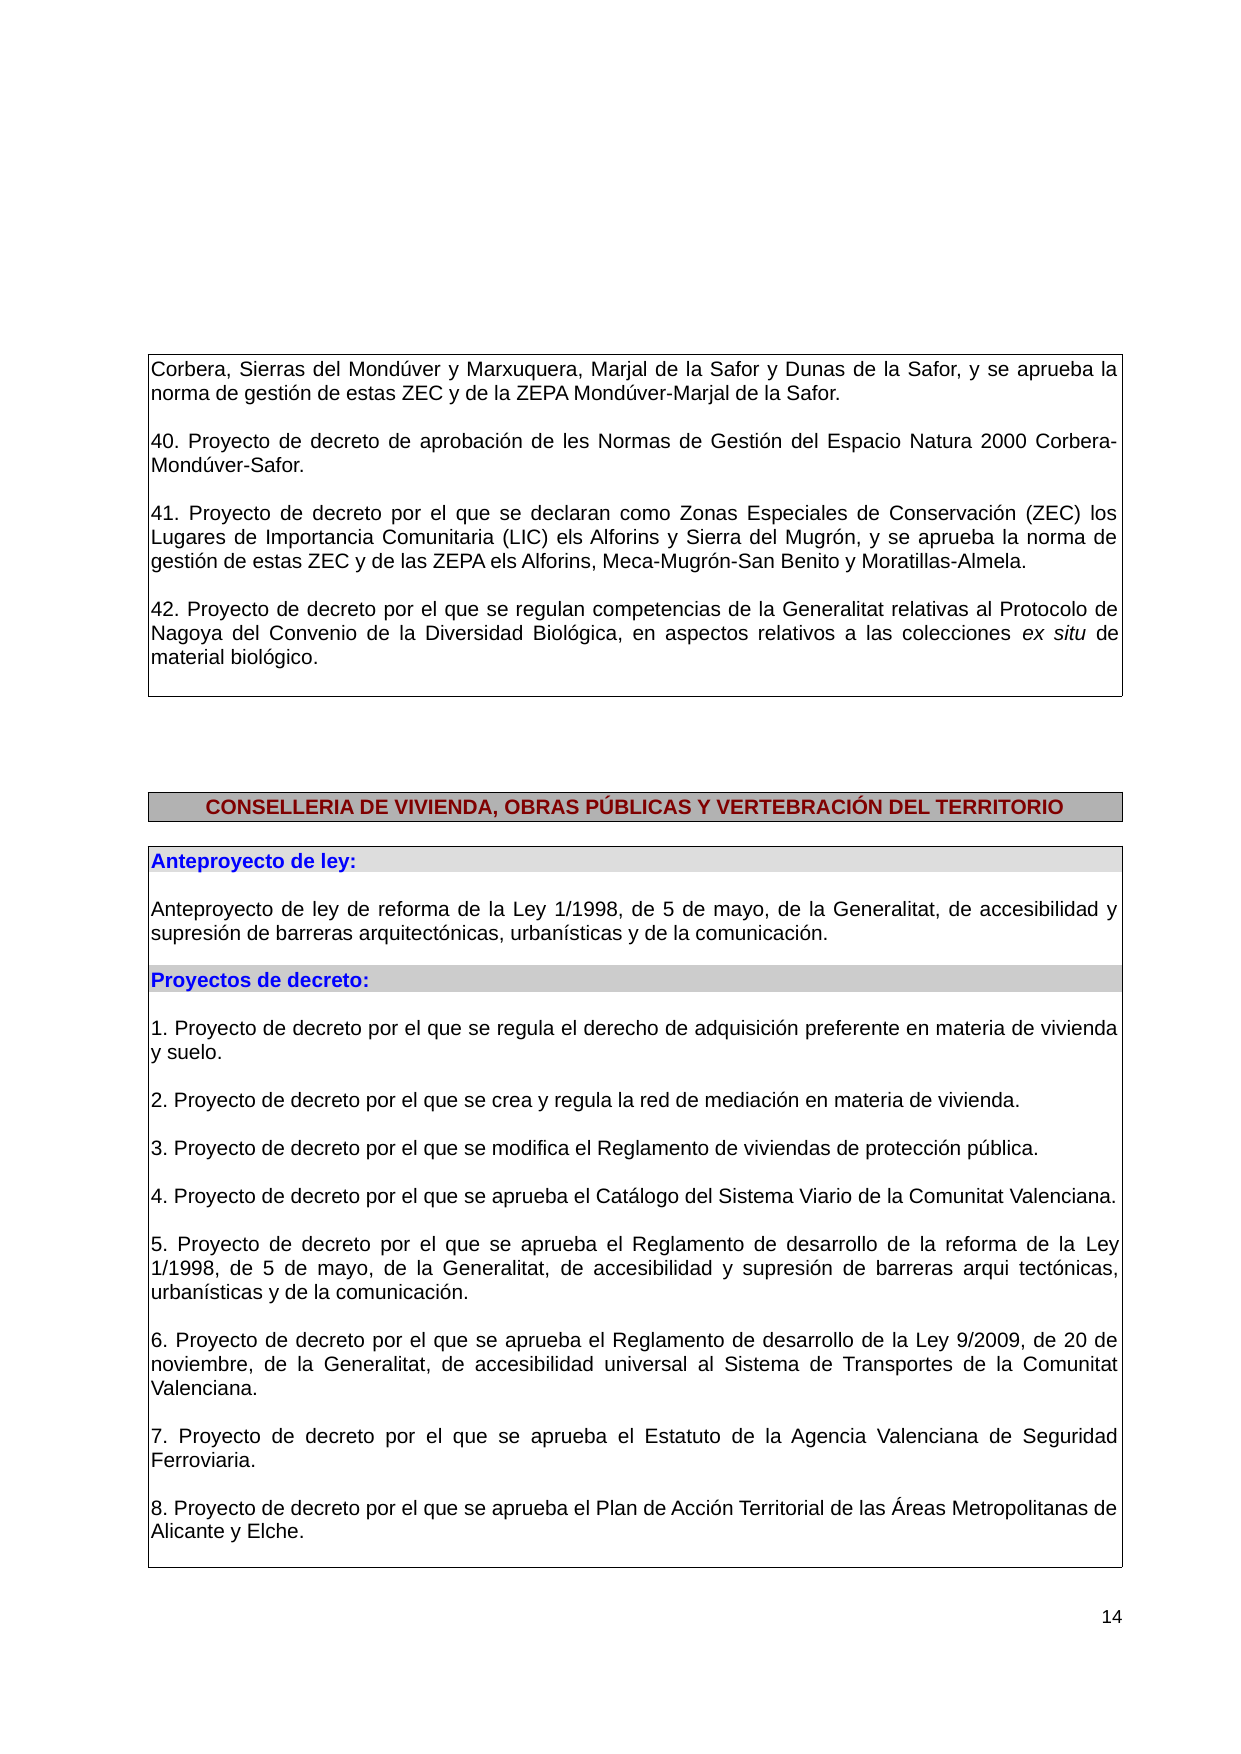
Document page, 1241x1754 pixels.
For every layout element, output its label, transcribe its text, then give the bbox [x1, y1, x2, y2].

text 41. Proyecto de decreto por el que se declaran como Zonas Especiales de Conservación (ZEC) los Lugares de Importancia Comunitaria (LIC) els Alforins y Sierra del Mugrón, y se aprueba la norma de gestión de estas ZEC y de las ZEPA els Alforins, Meca-Mugrón-San Benito y Moratillas-Almela. [149, 498, 1122, 573]
text Corbera, Sierras del Mondúver y Marxuquera, Marjal de la Safor y Dunas de la Safor, y se aprueba la norma de gestión de estas ZEC y de la ZEPA Mondúver-Marjal de la Safor. [149, 355, 1122, 405]
text Anteproyecto de ley de reforma de la Ley 1/1998, de 5 de mayo, de la Generalitat, de accesibilidad y supresión de barreras arquitectónicas, urbanísticas y de la comunicación. [149, 893, 1122, 944]
text 5. Proyecto de decreto por el que se aprueba el Reglamento de desarrollo de la reforma de la Ley 1/1998, de 5 de mayo, de la Generalitat, de accesibilidad y supresión de barreras arqui tectónicas, urbanísticas y de la comunicación. [149, 1229, 1122, 1304]
text CONSELLERIA DE VIVIENDA, OBRAS PÚBLICAS Y VERTEBRACIÓN DEL TERRITORIO [149, 793, 1122, 821]
text 42. Proyecto de decreto por el que se regulan competencias de la Generalitat relativas al Protocolo de Nagoya del Convenio de la Diversidad Biológica, en aspectos relativos a las colecciones ex situ de material biológico. [149, 594, 1122, 669]
text 4. Proyecto de decreto por el que se aprueba el Catálogo del Sistema Viario de la Comunitat Valenciana. [149, 1181, 1122, 1208]
text 1. Proyecto de decreto por el que se regula el derecho de adquisición preferente en materia de vivienda y suelo. [149, 1013, 1122, 1064]
text 6. Proyecto de decreto por el que se aprueba el Reglamento de desarrollo de la Ley 9/2009, de 20 de noviembre, de la Generalitat, de accesibilidad universal al Sistema de Transportes de la Comunitat Valenciana. [149, 1325, 1122, 1399]
text Proyectos de decreto: [149, 965, 1122, 992]
text 2. Proyecto de decreto por el que se crea y regula la red de mediación en materia de vivienda. [149, 1085, 1122, 1112]
text 8. Proyecto de decreto por el que se aprueba el Plan de Acción Territorial de las Áreas Metropolitanas de Alicante y Elche. [149, 1492, 1122, 1543]
text Anteproyecto de ley: [149, 847, 1122, 872]
text 40. Proyecto de decreto de aprobación de les Normas de Gestión del Espacio Natura 2000 Corbera-Mondúver-Safor. [149, 426, 1122, 477]
text 7. Proyecto de decreto por el que se aprueba el Estatuto de la Agencia Valenciana de Seguridad Ferroviaria. [149, 1421, 1122, 1471]
text 3. Proyecto de decreto por el que se modifica el Reglamento de viviendas de protección pública. [149, 1133, 1122, 1160]
